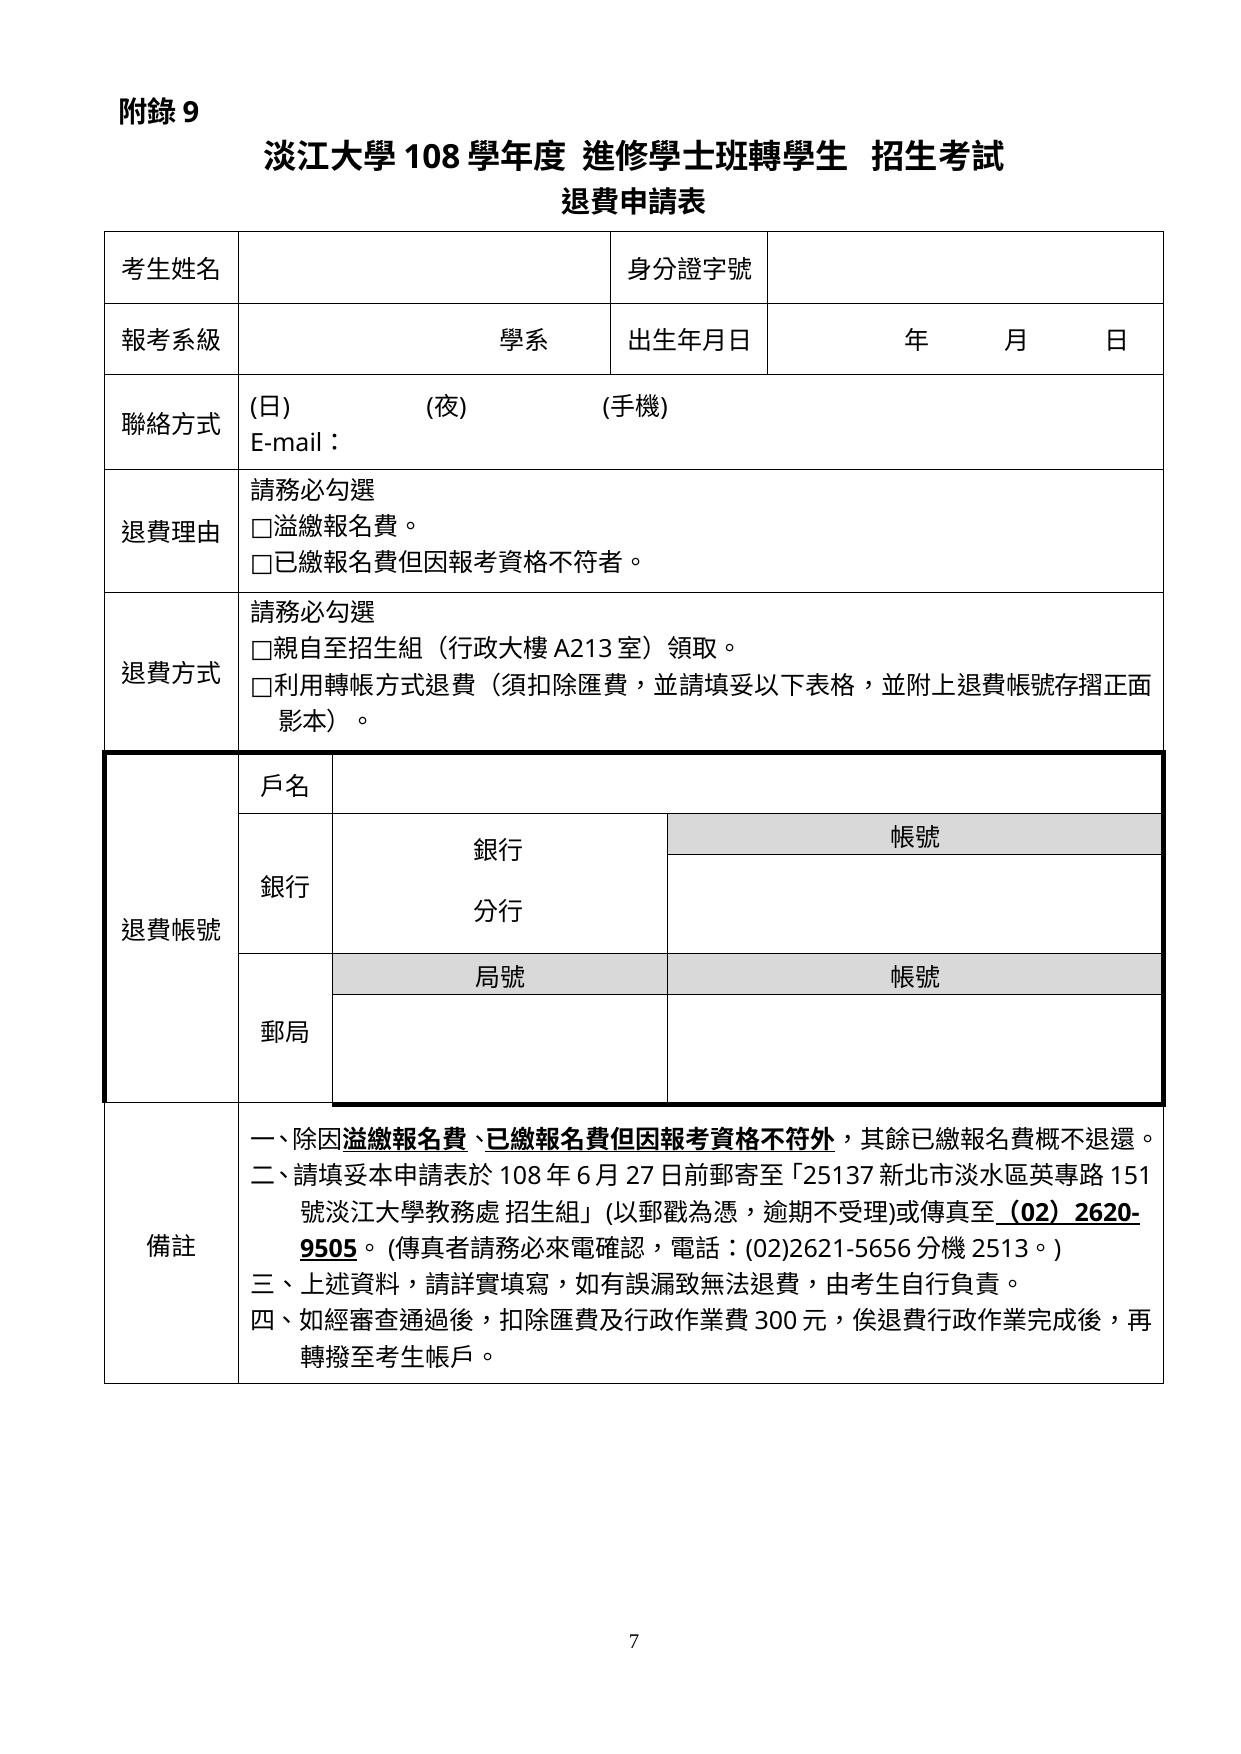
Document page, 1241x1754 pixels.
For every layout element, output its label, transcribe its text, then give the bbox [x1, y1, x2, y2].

table_cell 退費理由 [105, 470, 238, 592]
table_header [239, 232, 610, 303]
table_cell 帳號 [668, 954, 1161, 994]
text 附錄9 [118, 89, 1150, 130]
table_header 身分證字號 [611, 232, 767, 303]
table_header [768, 232, 1163, 303]
table_cell 戶名 [239, 755, 332, 813]
table_cell [333, 755, 1161, 813]
table_cell 聯絡方式 [105, 375, 238, 469]
table_cell 銀行 分行 [333, 814, 667, 953]
text 退費申請表 [118, 179, 1150, 220]
table_cell 出生年月日 [611, 304, 767, 374]
table_cell 備註 [105, 1103, 238, 1383]
table_cell 年 月 日 [768, 304, 1163, 374]
table_cell [668, 995, 1161, 1102]
table_header 考生姓名 [105, 232, 238, 303]
table_cell 郵局 [239, 954, 332, 1102]
table_cell 銀行 [239, 814, 332, 953]
table_cell 退費帳號 [107, 755, 238, 1102]
table_cell 一、除因溢繳報名費、已繳報名費但因報考資格不符外，其餘已繳報名費概不退還。 二、請填妥本申請表於108年6月27日前郵寄至「25137新北市淡水區英專路151號淡江大學教務處 招生組」(以郵戳為憑，逾期不受理)或傳真至（02）2620-9505。 (傳真者請務必來電確認，電話：(02)2621-5656分機2513。) 三、上述資料，請詳實填寫，如有誤漏致無法退費，由考生自行負責。 四、如經審查通過後，扣除匯費及行政作業費300元，俟退費行政作業完成後，再轉撥至考生帳戶。 [239, 1103, 1163, 1383]
table_cell 學系 [239, 304, 610, 374]
table_cell [668, 855, 1161, 953]
table_cell 請務必勾選 □溢繳報名費。 □已繳報名費但因報考資格不符者。 [239, 470, 1163, 592]
table_cell 局號 [333, 954, 667, 994]
table_cell 帳號 [668, 814, 1161, 854]
table_cell 報考系級 [105, 304, 238, 374]
table_cell 退費方式 [105, 593, 238, 750]
table_cell (日) (夜) (手機) E-mail： [239, 375, 1163, 469]
table_cell [333, 995, 667, 1102]
table_cell 請務必勾選 □親自至招生組（行政大樓A213室）領取。 □利用轉帳方式退費（須扣除匯費，並請填妥以下表格，並附上退費帳號存摺正面影本）。 [239, 593, 1163, 750]
text 淡江大學108學年度 進修學士班轉學生 招生考試 [118, 130, 1150, 179]
